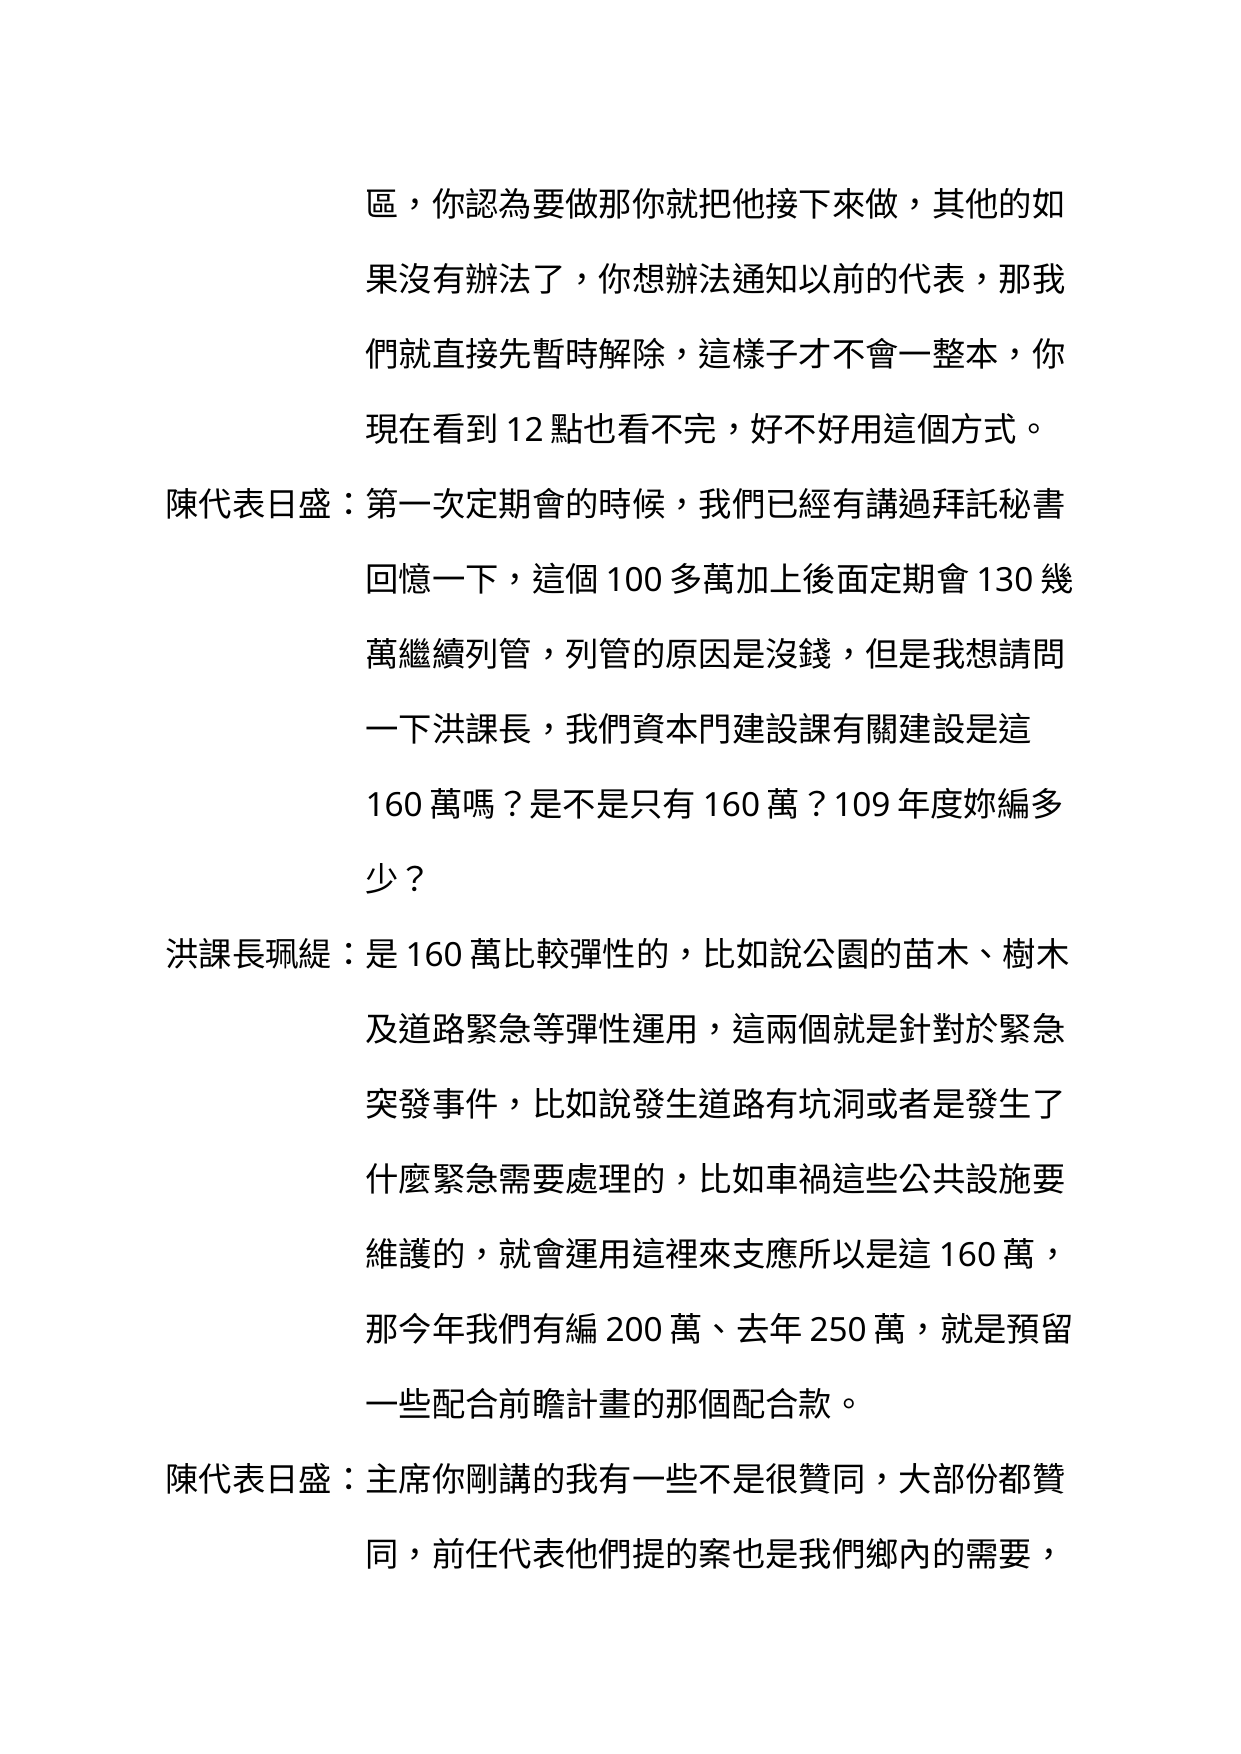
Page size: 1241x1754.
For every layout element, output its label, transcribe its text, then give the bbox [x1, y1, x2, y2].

text 洪課長珮緹：是160萬比較彈性的，比如說公園的苗木、樹木及道路緊急等彈性運用，這兩個就是針對於緊急突發事件，比如說發生道路有坑洞或者是發生了什麼緊急需要處理的，比如車禍這些公共設施要維護的，就會運用這裡來支應所以是這160萬，那今年我們有編200萬、去年250萬，就是預留一些配合前瞻計畫的那個配合款。 [165, 914, 1075, 1439]
text 劉主席樹生：我想這樣也不是辦法，這裡面有我們上一屆以前代表提的案子，我們公所把它整理出來，你全部把它從這一本提出來，下一次我們再直接檢討，如果不需要再列管的我們就刪掉，如果現在的代表他願意接下來，他認為有需要那就列到他的部分，鄉長以後我們代表你可能要恢復到我們8、9年前那時的做法，就是你如果要到經費，每個選區大小不一樣，有些偏遠的他一個代表3個村，你今天就是丟一億下去他還是不夠，中平你在提大大小小提出來，我沒有錢讓他做他還是不夠，就像上一次做中平集會所200多萬，後來就600多萬，但是一回過頭他還是很多要做，永遠做不完，就像現在中心橋我們200萬，可能縣府要幫他付450萬，到時候再追加就一千萬不是這樣子做，我們的經費也不可能這樣子做，如果這樣子做銅鑼鄉公所一、二年就沒錢了、就垮掉了，所以我們代表提的案子，我認為鄉長從裡面挑重要的先做、急需的先做、可以溝通的先做，如果不行馬上跟代表講這個不可以，就剛才副主席講的機車待轉區，有人的看法這樣會危險搞不好會被撞到，照平常比較安全，但是他認為他的那種待轉區可能比較安全，所以看法絕對不一樣，要不要做是專業的決定，裡面有包括警察局的、高公局的、公路局一次問好，可以做就做不行做你跟代表講，一直列下去公所說再看看一拖又兩年，以後我們代表的經費，你鄉公所各課室主管應該是認真去要，要了以後就像以前每一個代表，在你的選區你大概經費可能有50萬，你可以優先去做，代表的建議權優先，而不是村長的建議權優先，我在這邊提醒鄉長一下，是代表的建議權優先，不是村長的建議權優先，畢竟代表一般的百姓就認為代表講一定有效，結果每一次去沒有一項回來，這個路燈講了兩年還是沒有，這個反射鏡也沒有這樣不可以，我們本身代表會一定配合公所，但是公所你們要主動去要錢，如果照這一本老實講做不到十分之一，現在建議以前的代表提案把它清出來列一張給我們看，現任的代表你在那個選區，你認為要做那你就把他接下來做，其他的如果沒有辦法了，你想辦法通知以前的代表，那我們就直接先暫時解除，這樣子才不會一整本，你現在看到12點也看不完，好不好用這個方式。 [165, 164, 1075, 464]
text 陳代表日盛：主席你剛講的我有一些不是很贊同，大部份都贊同，前任代表他們提的案也是我們鄉內的需要，我們不能夠說他們以前提的案把它集中處理，我認為你要看建設需要的程度，我們第一次定期會已經有提應該要檢討，依據我所算的107年資本門實現數原來編500萬，後來追加700萬就1,200萬，以1,200萬來算只有30幾%，原來編的500萬可能還有40幾%，一個鄉鎮公所一年的預算執行你認為這樣應該嗎？我們不能因為省錢什麼事都不做，第一次定期會的時候我們已經有提出來說你要做檢討，剛剛主席也再講了一遍，他們根本就在晃點我們有做嗎？還不是繼續列管要列到什麼時候，不要因為薪水發不出來，結果鄉公所就怕花錢盡量省不是這樣子，一定要有作為，真的很必須的我們就要針對那個來檢討，我再補充一點除了剛剛主席說的把它整理出來外，工程造價你把他預估出來，由鄉長召集各課室主管、主席、副主席決定，到年底做一些事情出來，不能因為要節餘才節餘，應該從106年到108年所有繼續列管的案件統籌來檢討，工程造價需要多少錢預估一下，9月份以前就要做好檢討，鄉長、主席來決定那一個優先來做，在不影響財政的狀況之下來做。 [165, 1439, 1075, 1589]
text 陳代表日盛：第一次定期會的時候，我們已經有講過拜託秘書回憶一下，這個100多萬加上後面定期會130幾萬繼續列管，列管的原因是沒錢，但是我想請問一下洪課長，我們資本門建設課有關建設是這160萬嗎？是不是只有160萬？109年度妳編多少？ [165, 464, 1075, 914]
